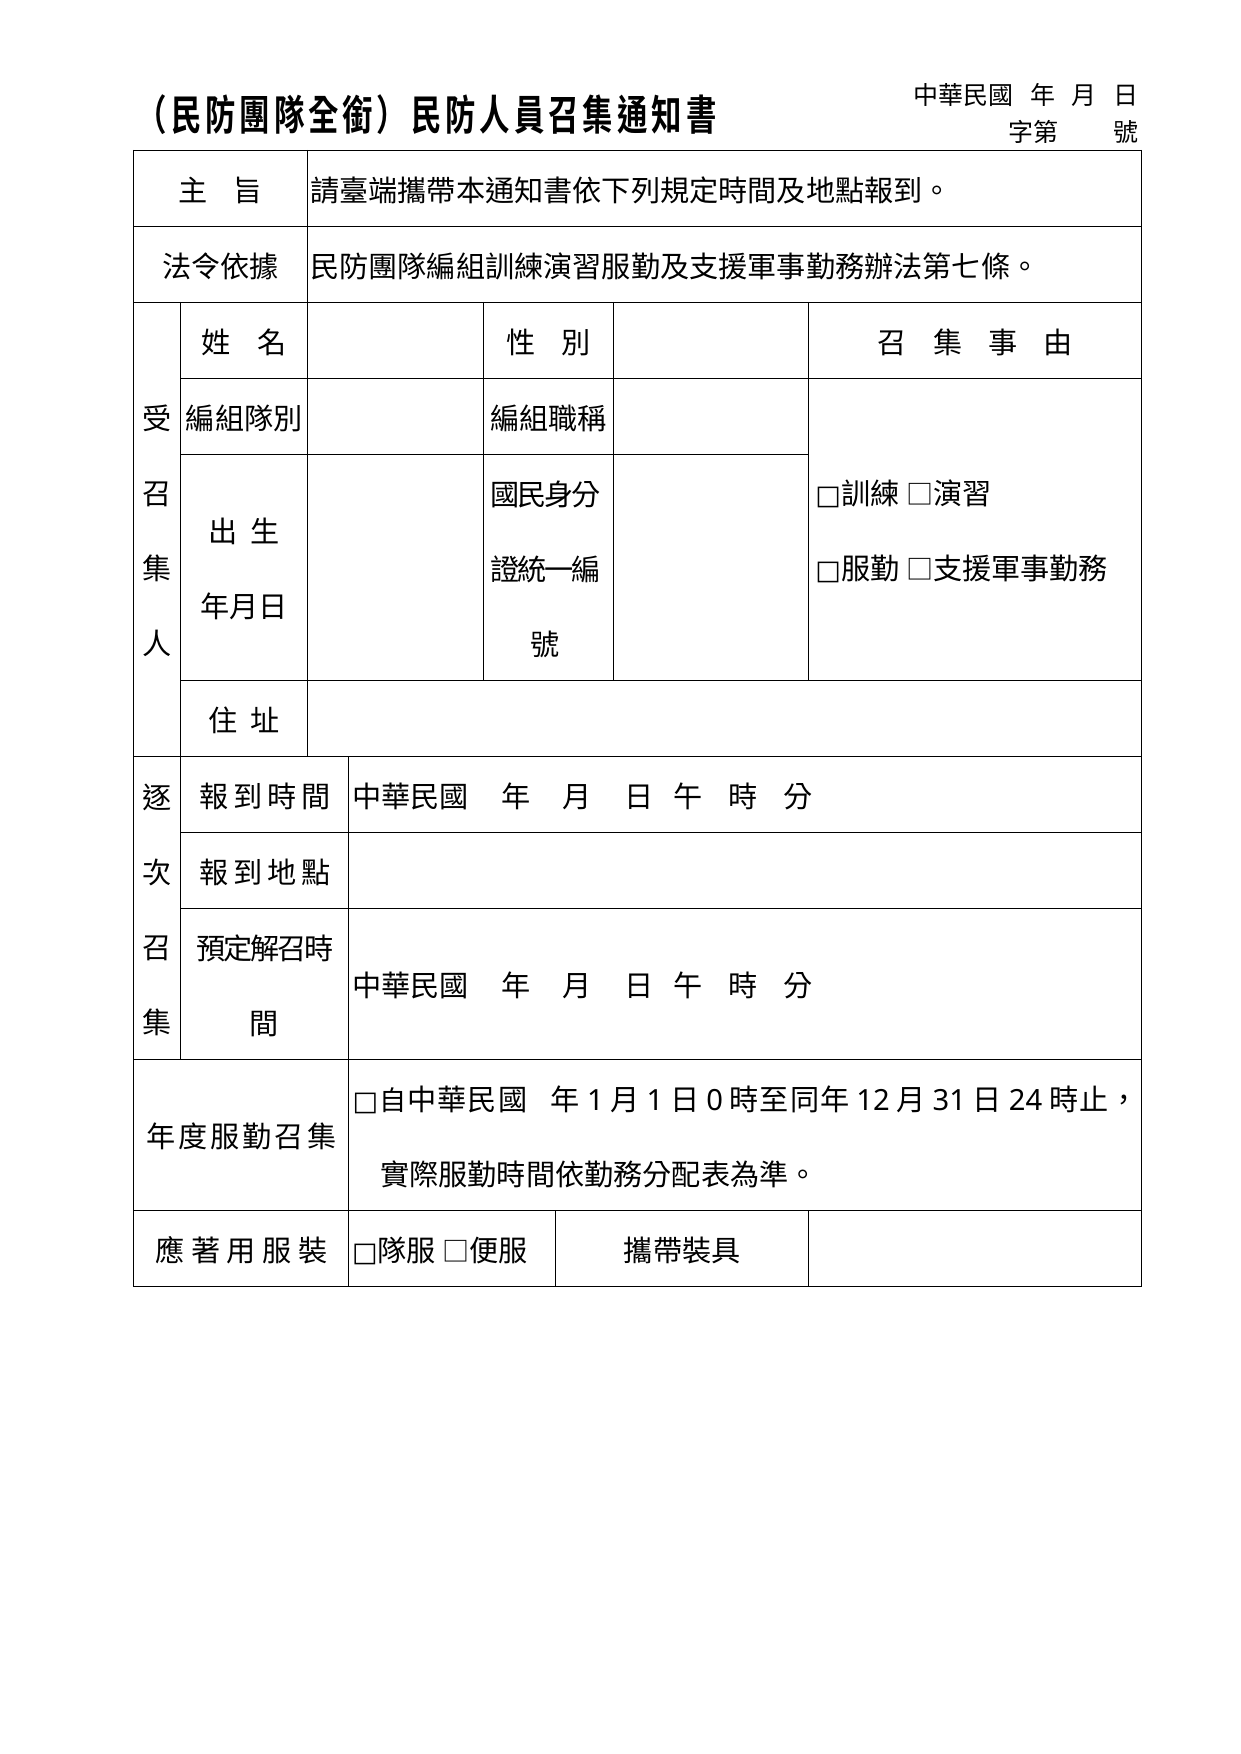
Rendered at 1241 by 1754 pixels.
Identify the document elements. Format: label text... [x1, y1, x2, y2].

table_cell 預定解召時間 [181, 909, 348, 1059]
table_cell 應 著 用 服 裝 [134, 1211, 348, 1286]
table_cell 中華民國 年 月 日 午 時 分 [349, 757, 1141, 832]
table_cell 住 址 [181, 681, 307, 756]
table_cell 受召集人 [134, 303, 180, 756]
table_cell 召 集 事 由 [809, 303, 1141, 378]
table_cell [614, 379, 808, 454]
table_header 中華民國 年 月 日 字第 號 [790, 75, 1142, 150]
table_cell [809, 1211, 1141, 1286]
table_cell 年度服勤召集 [134, 1060, 348, 1210]
table_cell 編組隊別 [181, 379, 307, 454]
table_cell 攜帶裝具 [556, 1211, 808, 1286]
table_cell 國民身分證統一編號 [484, 455, 613, 680]
table_cell □隊服 □便服 [349, 1211, 555, 1286]
table_cell [308, 379, 483, 454]
table_cell [614, 455, 808, 680]
table_cell 性 別 [484, 303, 613, 378]
table_cell 主 旨 [134, 151, 307, 226]
table_cell 法令依據 [134, 227, 307, 302]
table_cell 逐次召集 [134, 757, 180, 1059]
table_cell [614, 303, 808, 378]
table_cell 姓 名 [181, 303, 307, 378]
table_cell [349, 833, 1141, 908]
table_cell 報到地點 [181, 833, 348, 908]
table_cell [308, 455, 483, 680]
table_cell □自中華民國 年1月1日0時至同年12月31日24時止，實際服勤時間依勤務分配表為準。 [349, 1060, 1141, 1210]
table_cell 請臺端攜帶本通知書依下列規定時間及地點報到。 [308, 151, 1141, 226]
table_cell 報到時間 [181, 757, 348, 832]
table_header （民防團隊全銜）民防人員召集通知書 [134, 75, 790, 150]
table_cell 民防團隊編組訓練演習服勤及支援軍事勤務辦法第七條。 [308, 227, 1141, 302]
table_cell 編組職稱 [484, 379, 613, 454]
table_cell [308, 303, 483, 378]
table_cell □訓練 □演習 □服勤 □支援軍事勤務 [809, 379, 1141, 680]
table_cell 出 生 年月日 [181, 455, 307, 680]
table_cell [308, 681, 1141, 756]
table_cell 中華民國 年 月 日 午 時 分 [349, 909, 1141, 1059]
